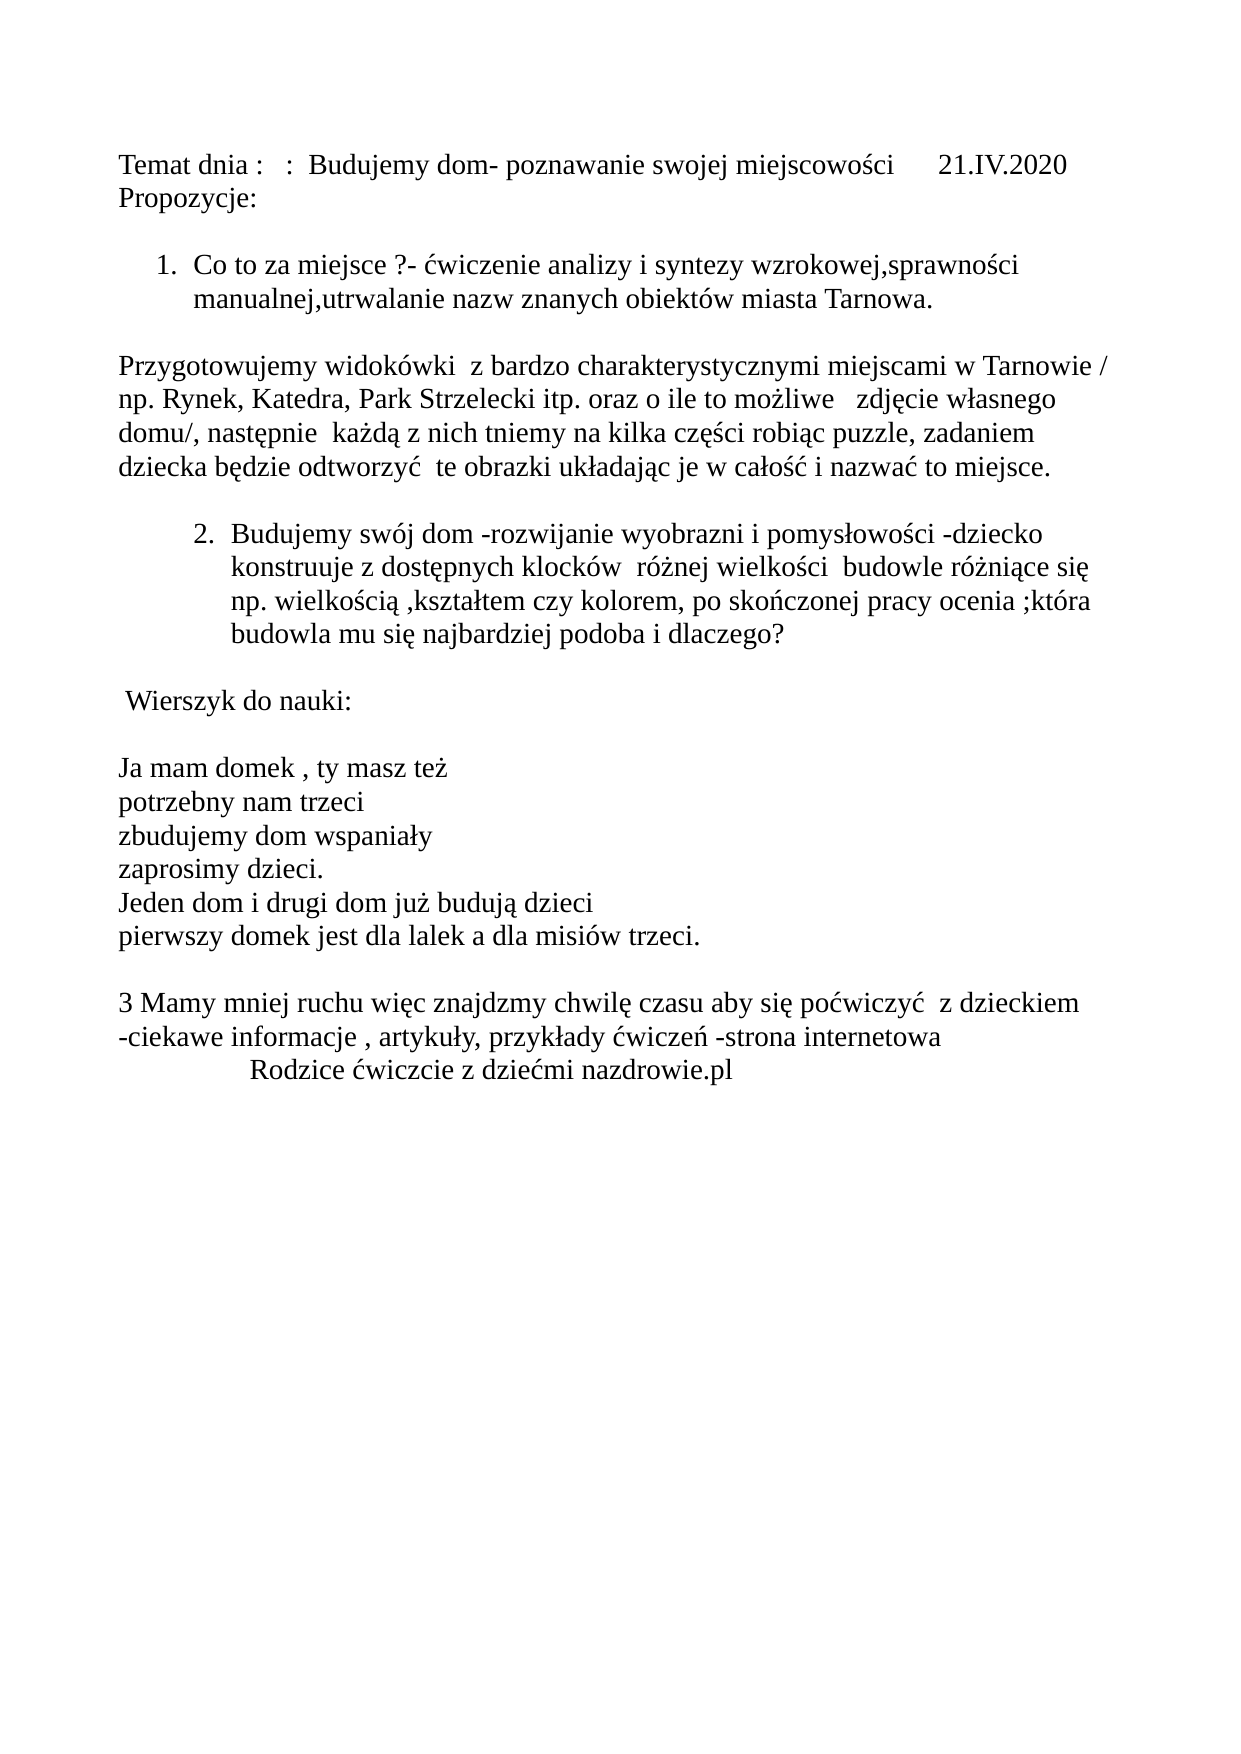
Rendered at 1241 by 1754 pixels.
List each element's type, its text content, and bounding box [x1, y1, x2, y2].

text zaprosimy dzieci. [118, 851, 1122, 885]
text zbudujemy dom wspaniały [118, 818, 1122, 851]
text Jeden dom i drugi dom już budują dzieci [118, 885, 1122, 918]
text potrzebny nam trzeci [118, 784, 1122, 818]
list Budujemy swój dom -rozwijanie wyobrazni i pomysłowości -dziecko konstruuje z dostępnych klocków różnej wielkości budowle różniące się np. wielkością ,kształtem czy kolorem, po skończonej pracy ocenia ;która budowla mu się najbardziej podoba i dlaczego? [193, 516, 1122, 650]
text Ja mam domek , ty masz też [118, 751, 1122, 784]
text Temat dnia : : Budujemy dom- poznawanie swojej miejscowości 21.IV.2020 [118, 147, 1122, 180]
text Propozycje: [118, 180, 1122, 214]
text Wierszyk do nauki: [118, 683, 1122, 717]
text 3 Mamy mniej ruchu więc znajdzmy chwilę czasu aby się poćwiczyć z dzieckiem [118, 985, 1122, 1019]
list Co to za miejsce ?- ćwiczenie analizy i syntezy wzrokowej,sprawności manualnej,utrwalanie nazw znanych obiektów miasta Tarnowa. [156, 247, 1122, 314]
text -ciekawe informacje , artykuły, przykłady ćwiczeń -strona internetowa [118, 1019, 1122, 1052]
text pierwszy domek jest dla lalek a dla misiów trzeci. [118, 918, 1122, 952]
text Rodzice ćwiczcie z dziećmi nazdrowie.pl [118, 1052, 1122, 1086]
text Przygotowujemy widokówki z bardzo charakterystycznymi miejscami w Tarnowie / np. Rynek, Katedra, Park Strzelecki itp. oraz o ile to możliwe zdjęcie własnego domu/, następnie każdą z nich tniemy na kilka części robiąc puzzle, zadaniem dziecka będzie odtworzyć te obrazki układając je w całość i nazwać to miejsce. [118, 348, 1122, 482]
